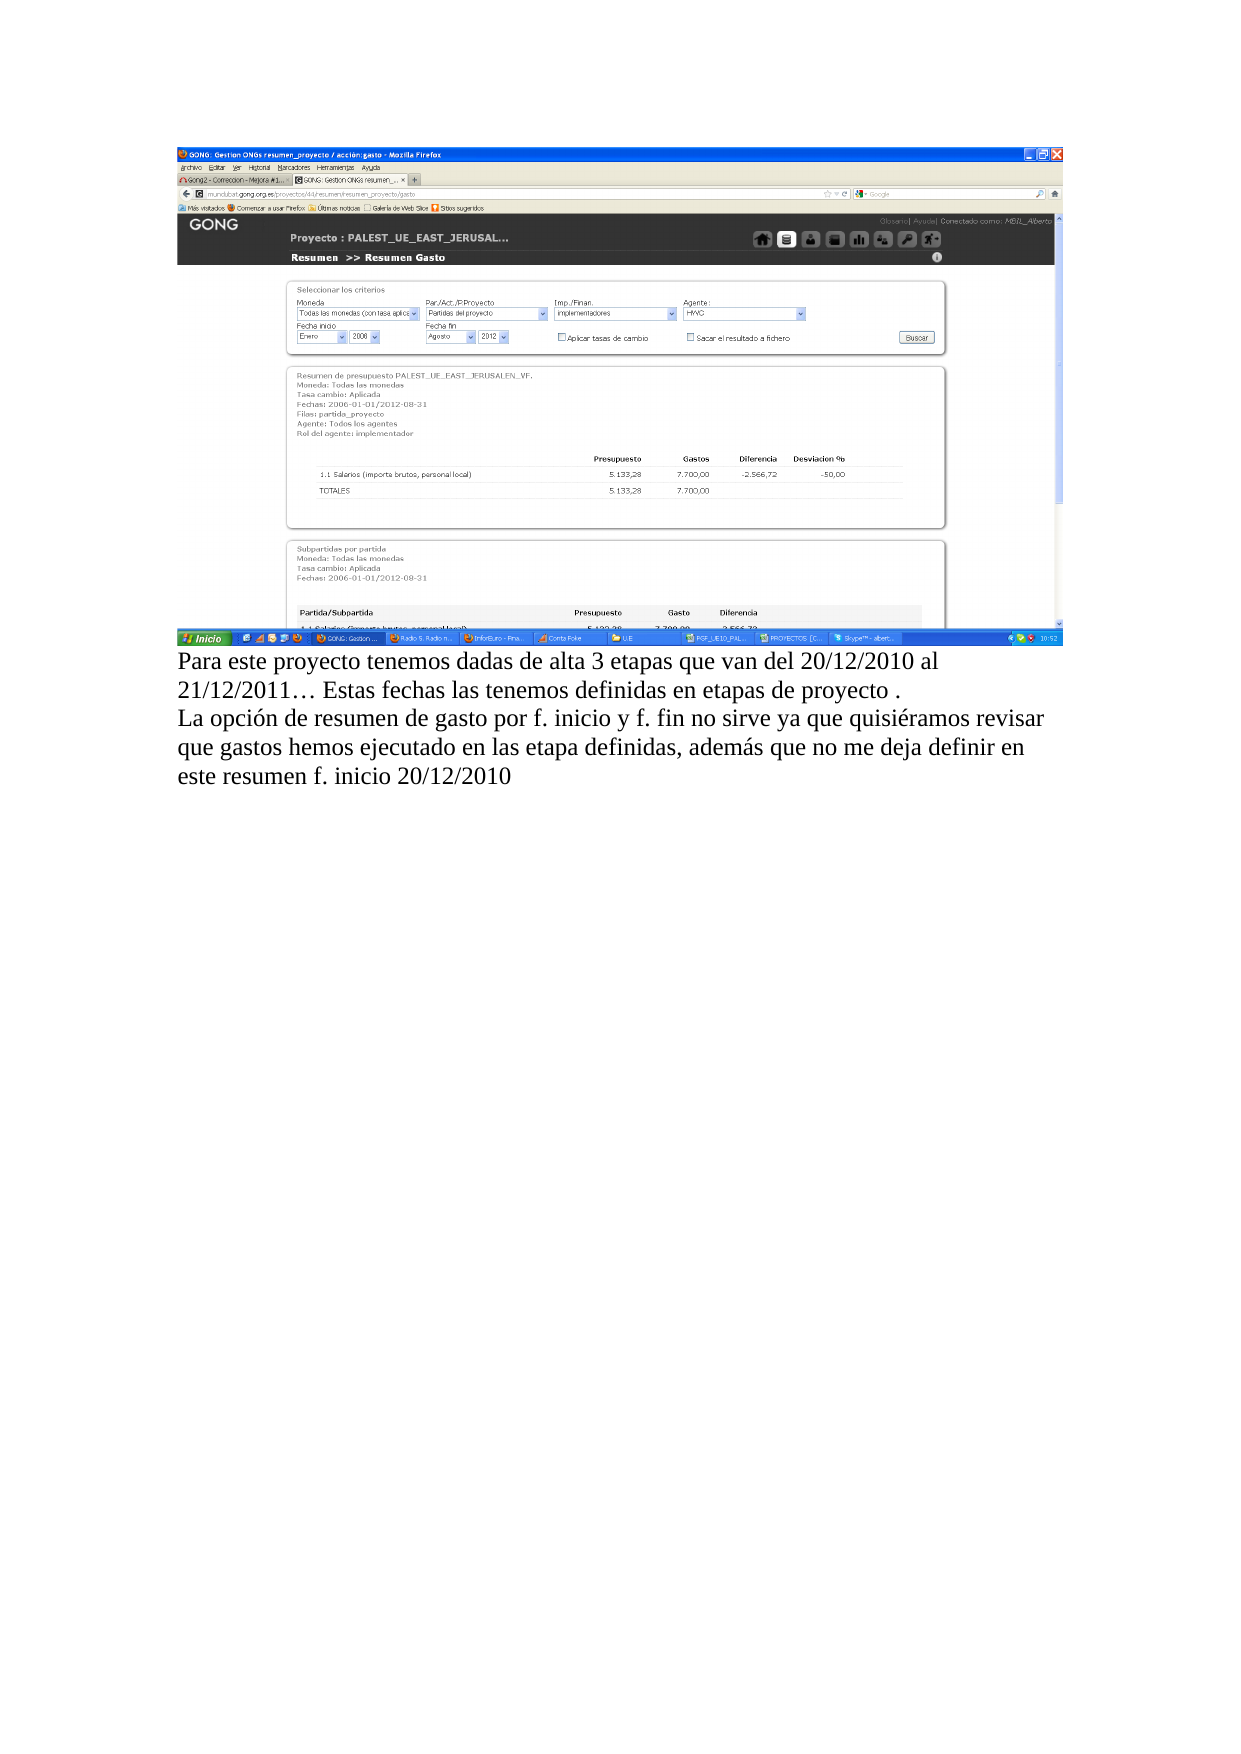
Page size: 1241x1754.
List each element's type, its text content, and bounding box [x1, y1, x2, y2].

text Para este proyecto tenemos dadas de alta 3 etapas que van del 20/12/2010 al 21/12/2011… Estas fechas las tenemos definidas en etapas de proyecto . [177, 646, 1063, 703]
text La opción de resumen de gasto por f. inicio y f. fin no sirve ya que quisiéramos revisar que gastos hemos ejecutado en las etapa definidas, además que no me deja definir en este resumen f. inicio 20/12/2010 [177, 703, 1063, 790]
